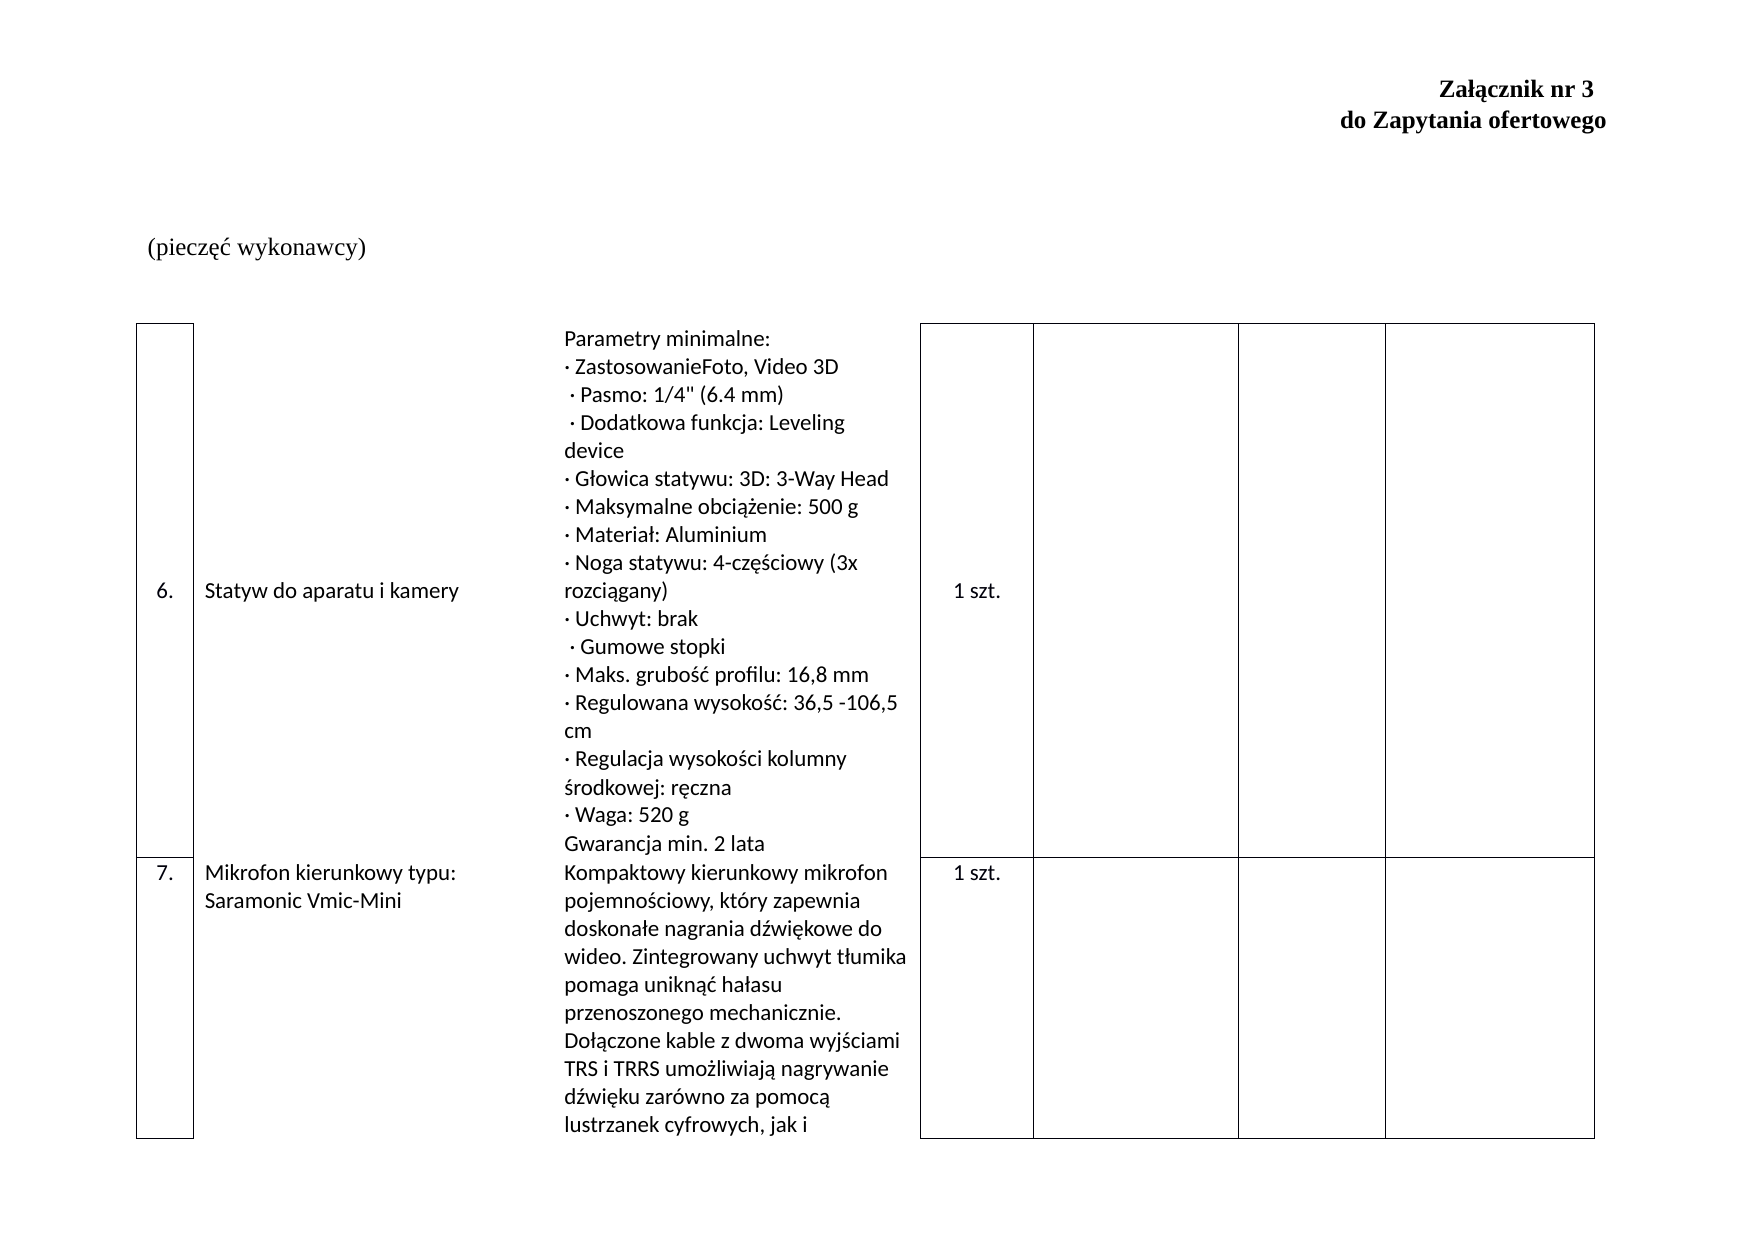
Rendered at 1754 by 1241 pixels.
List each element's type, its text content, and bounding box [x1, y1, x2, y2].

table_cell 1 szt. [921, 324, 1033, 857]
table_cell [1386, 858, 1594, 1138]
table_cell [1239, 858, 1385, 1138]
table_cell [1386, 324, 1594, 857]
table_cell Statyw do aparatu i kamery [194, 323, 553, 857]
table_cell [1034, 324, 1238, 857]
table_cell 1 szt. [921, 858, 1033, 1138]
table_cell Parametry minimalne: · ZastosowanieFoto, Video 3D · Pasmo: 1/4" (6.4 mm) · Dodatkowa funkcja: Leveling device · Głowica statywu: 3D: 3-Way Head · Maksymalne obciążenie: 500 g · Materiał: Aluminium · Noga statywu: 4-częściowy (3x rozciągany) · Uchwyt: brak · Gumowe stopki · Maks. grubość profilu: 16,8 mm · Regulowana wysokość: 36,5 -106,5 cm · Regulacja wysokości kolumny środkowej: ręczna · Waga: 520 g Gwarancja min. 2 lata [553, 323, 920, 857]
table_cell Kompaktowy kierunkowy mikrofon pojemnościowy, który zapewnia doskonałe nagrania dźwiękowe do wideo. Zintegrowany uchwyt tłumika pomaga uniknąć hałasu przenoszonego mechanicznie. Dołączone kable z dwoma wyjściami TRS i TRRS umożliwiają nagrywanie dźwięku zarówno za pomocą lustrzanek cyfrowych, jak i [553, 857, 920, 1138]
table_cell [1239, 324, 1385, 857]
table_cell [1034, 858, 1238, 1138]
table_cell Mikrofon kierunkowy typu: Saramonic Vmic-Mini [194, 857, 553, 1138]
table_cell 6. [137, 324, 193, 857]
table_cell 7. [137, 858, 193, 1138]
